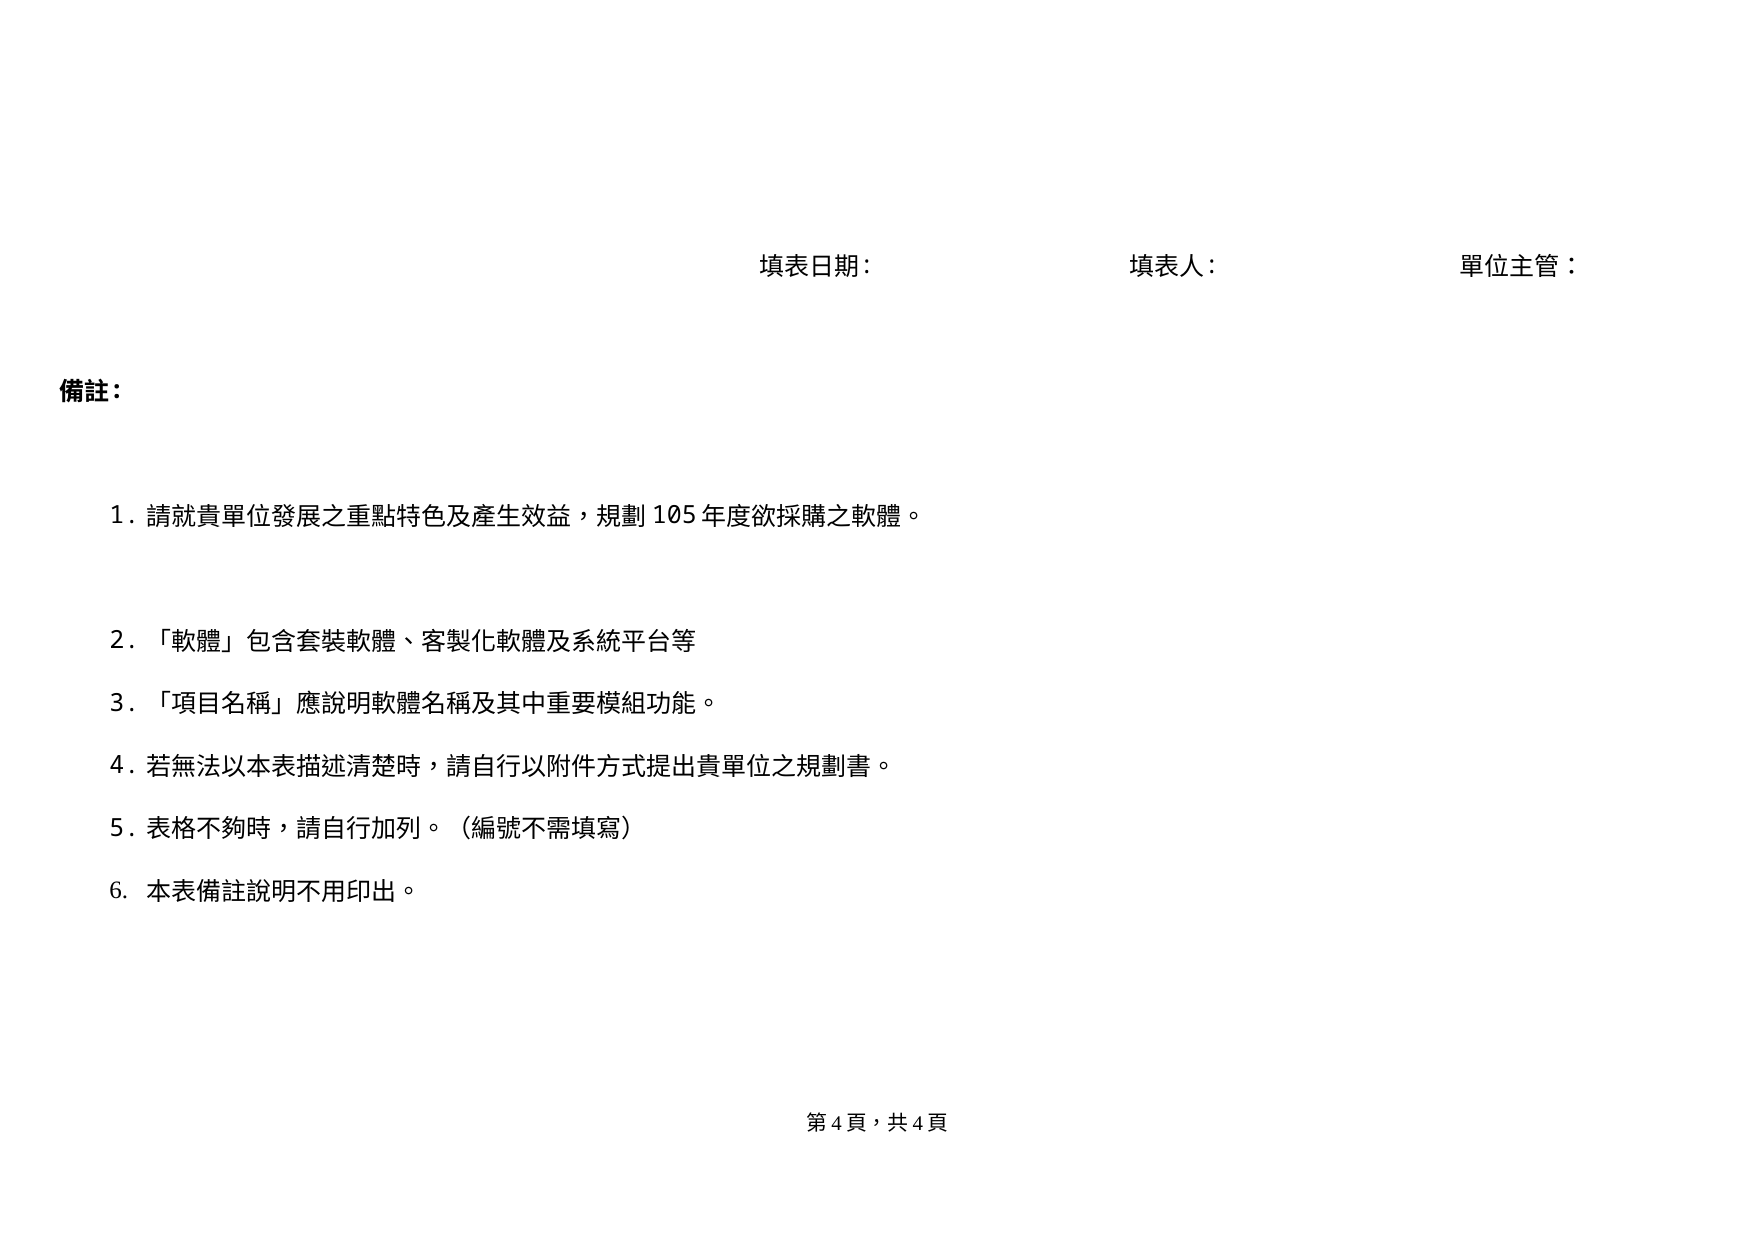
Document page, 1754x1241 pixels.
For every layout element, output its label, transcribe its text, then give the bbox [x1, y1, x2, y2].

list 表格不夠時，請自行加列。（編號不需填寫） [109, 785, 1695, 848]
text 備註: [59, 348, 1695, 410]
list 請就貴單位發展之重點特色及產生效益，規劃105年度欲採購之軟體。 [109, 473, 1695, 535]
list 若無法以本表描述清楚時，請自行以附件方式提出貴單位之規劃書。 [109, 723, 1695, 785]
list 「軟體」包含套裝軟體、客製化軟體及系統平台等 [109, 598, 1695, 660]
list 本表備註說明不用印出。 [109, 848, 1695, 910]
text 填表日期: 填表人: 單位主管： [59, 223, 1695, 285]
list 「項目名稱」應說明軟體名稱及其中重要模組功能。 [109, 660, 1695, 723]
